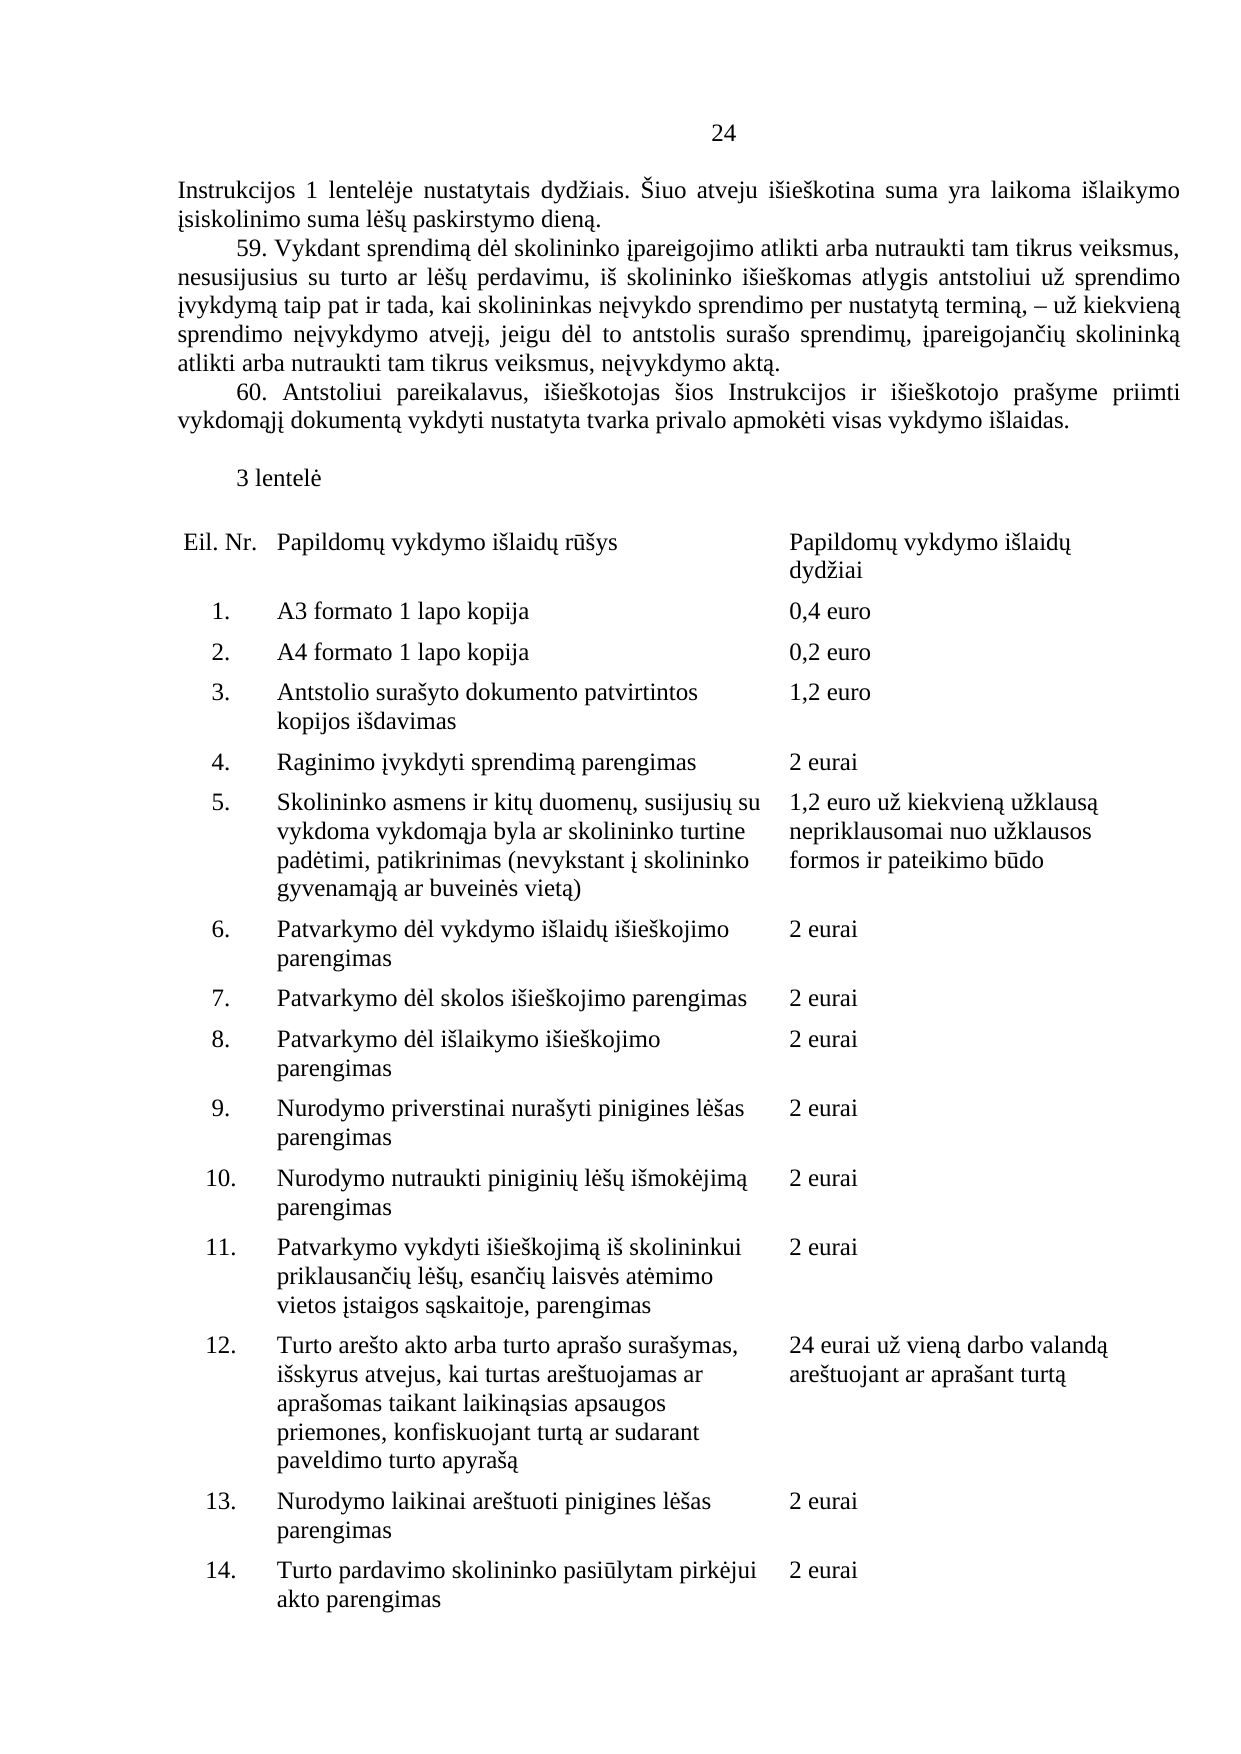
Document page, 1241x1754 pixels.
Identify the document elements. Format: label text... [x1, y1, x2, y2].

table_cell 1. [177, 590, 271, 631]
table_header Papildomų vykdymo išlaidų dydžiai [783, 521, 1122, 590]
table_cell 2 eurai [783, 1549, 1122, 1619]
table_cell 1,2 euro už kiekvieną užklausą nepriklausomai nuo užklausos formos ir pateikimo būdo [783, 781, 1122, 908]
table_cell A4 formato 1 lapo kopija [271, 631, 783, 671]
table_cell 13. [177, 1480, 271, 1549]
table_cell 2 eurai [783, 1088, 1122, 1157]
table_cell Raginimo įvykdyti sprendimą parengimas [271, 741, 783, 781]
table_cell 2 eurai [783, 741, 1122, 781]
table_cell 2 eurai [783, 978, 1122, 1018]
table_cell 5. [177, 781, 271, 908]
table_cell Antstolio surašyto dokumento patvirtintos kopijos išdavimas [271, 671, 783, 741]
table_cell A3 formato 1 lapo kopija [271, 590, 783, 631]
text 3 lentelė [177, 463, 1181, 492]
table_cell 3. [177, 671, 271, 741]
table_cell 1,2 euro [783, 671, 1122, 741]
table_cell Turto pardavimo skolininko pasiūlytam pirkėjui akto parengimas [271, 1549, 783, 1619]
table_cell 2 eurai [783, 1018, 1122, 1087]
table_cell 0,4 euro [783, 590, 1122, 631]
table_cell 2 eurai [783, 908, 1122, 977]
table_cell Patvarkymo dėl vykdymo išlaidų išieškojimo parengimas [271, 908, 783, 977]
table_cell Patvarkymo vykdyti išieškojimą iš skolininkui priklausančių lėšų, esančių laisvės atėmimo vietos įstaigos sąskaitoje, parengimas [271, 1226, 783, 1324]
table_cell 2 eurai [783, 1480, 1122, 1549]
text Instrukcijos 1 lentelėje nustatytais dydžiais. Šiuo atveju išieškotina suma yra laikoma išlaikymo įsiskolinimo suma lėšų paskirstymo dieną. [177, 176, 1181, 233]
text 60. Antstoliui pareikalavus, išieškotojas šios Instrukcijos ir išieškotojo prašyme priimti vykdomąjį dokumentą vykdyti nustatyta tvarka privalo apmokėti visas vykdymo išlaidas. [177, 377, 1181, 434]
table_cell Turto arešto akto arba turto aprašo surašymas, išskyrus atvejus, kai turtas areštuojamas ar aprašomas taikant laikinąsias apsaugos priemones, konfiskuojant turtą ar sudarant paveldimo turto apyrašą [271, 1324, 783, 1480]
table_cell 2 eurai [783, 1157, 1122, 1226]
table_cell 2 eurai [783, 1226, 1122, 1324]
table_cell 0,2 euro [783, 631, 1122, 671]
table_cell 9. [177, 1088, 271, 1157]
table_cell Patvarkymo dėl skolos išieškojimo parengimas [271, 978, 783, 1018]
table_cell 12. [177, 1324, 271, 1480]
table_cell 11. [177, 1226, 271, 1324]
table_cell 6. [177, 908, 271, 977]
table_cell Nurodymo priverstinai nurašyti pinigines lėšas parengimas [271, 1088, 783, 1157]
table_cell Skolininko asmens ir kitų duomenų, susijusių su vykdoma vykdomąja byla ar skolininko turtine padėtimi, patikrinimas (nevykstant į skolininko gyvenamąją ar buveinės vietą) [271, 781, 783, 908]
table_header Eil. Nr. [177, 521, 271, 590]
text 59. Vykdant sprendimą dėl skolininko įpareigojimo atlikti arba nutraukti tam tikrus veiksmus, nesusijusius su turto ar lėšų perdavimu, iš skolininko išieškomas atlygis antstoliui už sprendimo įvykdymą taip pat ir tada, kai skolininkas neįvykdo sprendimo per nustatytą terminą, – už kiekvieną sprendimo neįvykdymo atvejį, jeigu dėl to antstolis surašo sprendimų, įpareigojančių skolininką atlikti arba nutraukti tam tikrus veiksmus, neįvykdymo aktą. [177, 233, 1181, 377]
table_cell 10. [177, 1157, 271, 1226]
table_cell 7. [177, 978, 271, 1018]
table_cell 14. [177, 1549, 271, 1619]
table_cell 8. [177, 1018, 271, 1087]
table_cell Nurodymo nutraukti piniginių lėšų išmokėjimą parengimas [271, 1157, 783, 1226]
table_header Papildomų vykdymo išlaidų rūšys [271, 521, 783, 590]
table_cell 24 eurai už vieną darbo valandą areštuojant ar aprašant turtą [783, 1324, 1122, 1480]
table_cell Patvarkymo dėl išlaikymo išieškojimo parengimas [271, 1018, 783, 1087]
table_cell 2. [177, 631, 271, 671]
table_cell 4. [177, 741, 271, 781]
table_cell Nurodymo laikinai areštuoti pinigines lėšas parengimas [271, 1480, 783, 1549]
